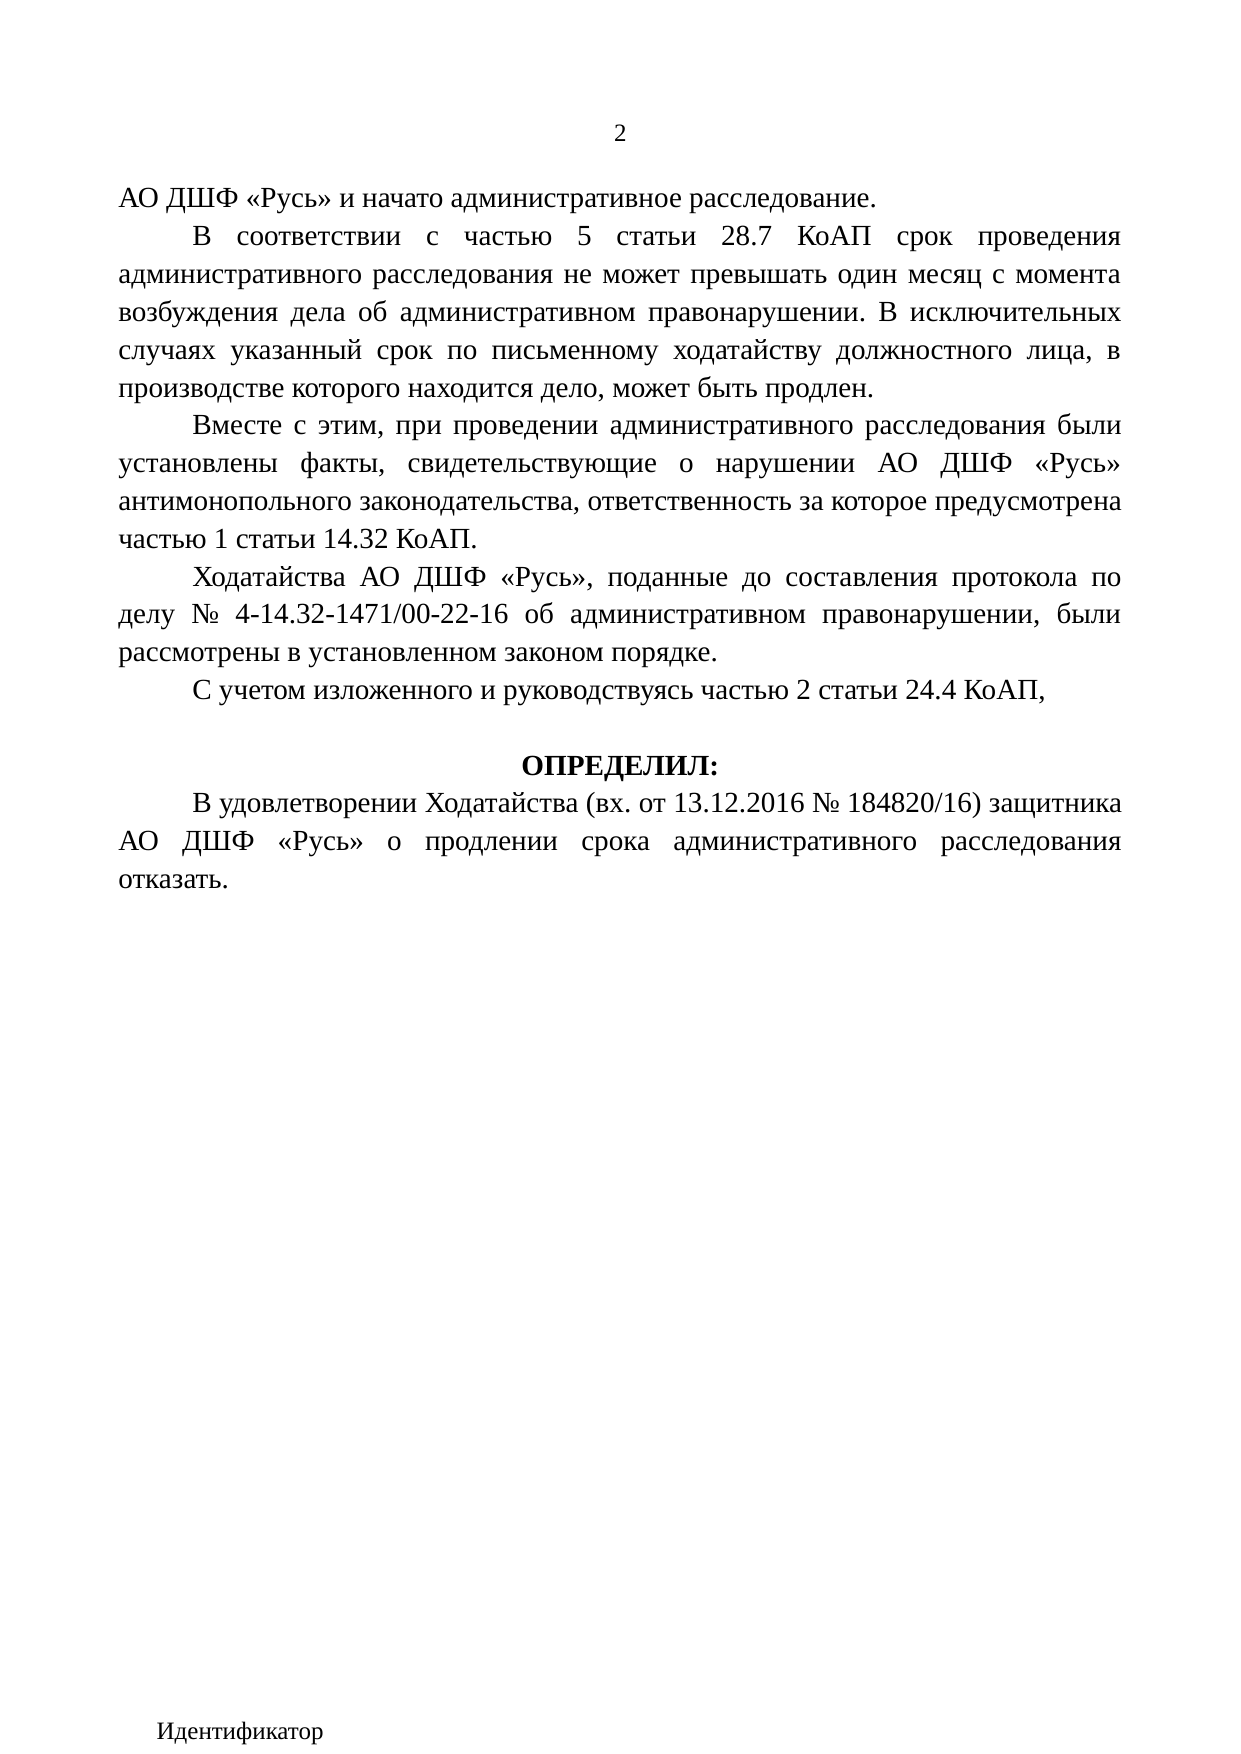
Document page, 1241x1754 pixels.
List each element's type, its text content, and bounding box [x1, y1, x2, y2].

text С учетом изложенного и руководствуясь частью 2 статьи 24.4 КоАП, [118, 668, 1122, 706]
text Вместе с этим, при проведении административного расследования были установлены факты, свидетельствующие о нарушении АО ДШФ «Русь» антимонопольного законодательства, ответственность за которое предусмотрена частью 1 статьи 14.32 КоАП. [118, 403, 1122, 554]
text Ходатайства АО ДШФ «Русь», поданные до составления протокола по делу № 4-14.32-1471/00-22-16 об административном правонарушении, были рассмотрены в установленном законом порядке. [118, 554, 1122, 668]
text ОПРЕДЕЛИЛ: [118, 743, 1122, 781]
text АО ДШФ «Русь» и начато административное расследование. [118, 176, 1122, 214]
text В соответствии с частью 5 статьи 28.7 КоАП срок проведения административного расследования не может превышать один месяц с момента возбуждения дела об административном правонарушении. В исключительных случаях указанный срок по письменному ходатайству должностного лица, в производстве которого находится дело, может быть продлен. [118, 214, 1122, 403]
text В удовлетворении Ходатайства (вх. от 13.12.2016 № 184820/16) защитника АО ДШФ «Русь» о продлении срока административного расследования отказать. [118, 781, 1122, 895]
